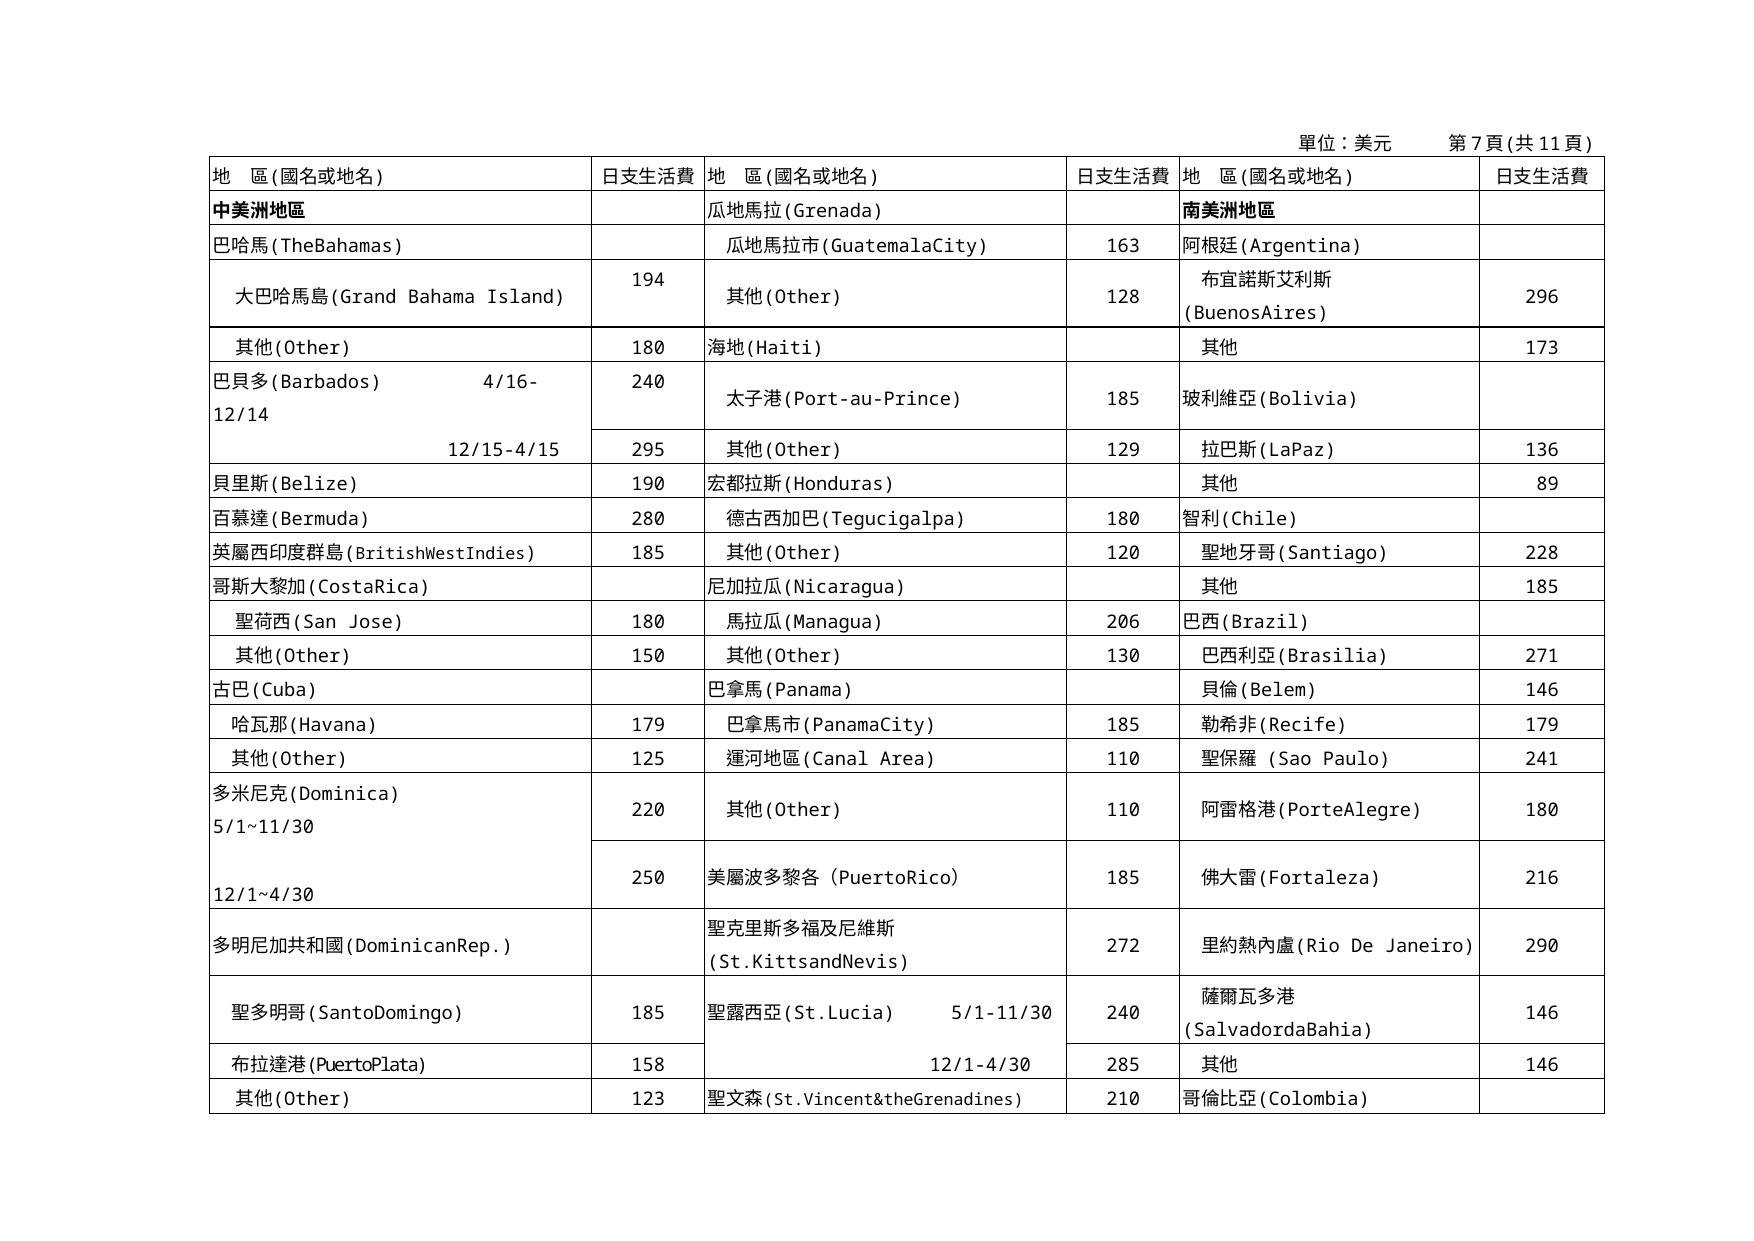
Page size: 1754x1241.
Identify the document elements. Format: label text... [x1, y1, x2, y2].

table_cell 180 [592, 601, 704, 635]
table_cell 聖地牙哥(Santiago) [1180, 533, 1479, 566]
table_cell 250 [592, 841, 704, 908]
table_cell 185 [1480, 567, 1604, 600]
table_cell 巴哈馬(TheBahamas) [210, 225, 591, 259]
table_cell [1067, 328, 1179, 361]
table_cell [1480, 362, 1604, 428]
table_cell 聖荷西(San Jose) [210, 601, 591, 635]
table_cell 180 [1480, 773, 1604, 840]
table_cell 110 [1067, 739, 1179, 772]
table_cell [1480, 191, 1604, 224]
table_cell 271 [1480, 636, 1604, 669]
table_cell 296 [1480, 260, 1604, 326]
table_cell 宏都拉斯(Honduras) [705, 464, 1066, 497]
table_cell 220 [592, 773, 704, 840]
table_cell 其他 [1180, 464, 1479, 497]
table_cell 其他(Other) [705, 636, 1066, 669]
table_cell [592, 909, 704, 975]
table_cell 240 [1067, 976, 1179, 1043]
table_cell 123 [592, 1079, 704, 1112]
table_cell 美屬波多黎各（PuertoRico） [705, 841, 1066, 908]
table_cell 布宜諾斯艾利斯(BuenosAires) [1180, 260, 1479, 326]
table_cell 120 [1067, 533, 1179, 566]
table_cell 190 [592, 464, 704, 497]
table_cell 其他(Other) [705, 260, 1066, 326]
table_cell 其他(Other) [210, 636, 591, 669]
table_cell [1067, 670, 1179, 703]
table_cell [1480, 1079, 1604, 1112]
table_cell 12/1~4/30 [210, 840, 591, 908]
table_cell 128 [1067, 260, 1179, 326]
table_cell 古巴(Cuba) [210, 670, 591, 703]
table_cell 130 [1067, 636, 1179, 669]
table_cell 百慕達(Bermuda) [210, 498, 591, 532]
table_header 地 區(國名或地名) [210, 157, 591, 190]
table_cell 太子港(Port-au-Prince) [705, 362, 1066, 428]
table_cell 136 [1480, 430, 1604, 463]
table_cell 240 [592, 362, 704, 428]
table_cell 129 [1067, 430, 1179, 463]
table_cell 其他 [1180, 328, 1479, 361]
table_cell 巴拿馬市(PanamaCity) [705, 705, 1066, 738]
table_cell [1480, 225, 1604, 259]
table_cell 180 [1067, 498, 1179, 532]
table_cell 哥斯大黎加(CostaRica) [210, 567, 591, 600]
table_cell 聖露西亞(St.Lucia) 5/1-11/30 [705, 976, 1066, 1043]
table_cell 貝里斯(Belize) [210, 464, 591, 497]
table_cell 巴貝多(Barbados) 4/16-12/14 [210, 362, 591, 428]
table_header 日支生活費 [1067, 157, 1179, 190]
table_cell 中美洲地區 [210, 191, 591, 224]
table_cell [1067, 464, 1179, 497]
table_cell 佛大雷(Fortaleza) [1180, 841, 1479, 908]
table_cell 智利(Chile) [1180, 498, 1479, 532]
table_cell 海地(Haiti) [705, 328, 1066, 361]
text 單位：美元 第7頁(共11頁) [89, 118, 1598, 156]
table_cell 194 [592, 260, 704, 326]
table_cell 其他(Other) [210, 739, 591, 772]
table_cell [1480, 601, 1604, 635]
table_cell 241 [1480, 739, 1604, 772]
table_header 地 區(國名或地名) [705, 157, 1066, 190]
table_cell 285 [1067, 1044, 1179, 1078]
table_cell [592, 191, 704, 224]
table_cell [1480, 498, 1604, 532]
table_cell 146 [1480, 976, 1604, 1043]
table_cell 其他 [1180, 567, 1479, 600]
table_cell 其他 [1180, 1044, 1479, 1078]
table_cell 德古西加巴(Tegucigalpa) [705, 498, 1066, 532]
table_cell 146 [1480, 1044, 1604, 1078]
table_cell 聖保羅 (Sao Paulo) [1180, 739, 1479, 772]
table_cell 其他(Other) [705, 430, 1066, 463]
table_cell [592, 670, 704, 703]
table_cell 146 [1480, 670, 1604, 703]
table_header 日支生活費 [592, 157, 704, 190]
table_cell 290 [1480, 909, 1604, 975]
table_cell 阿根廷(Argentina) [1180, 225, 1479, 259]
table_cell 哥倫比亞(Colombia) [1180, 1079, 1479, 1112]
table_cell 210 [1067, 1079, 1179, 1112]
table_cell 其他(Other) [210, 328, 591, 361]
table_cell 228 [1480, 533, 1604, 566]
table_header 日支生活費 [1480, 157, 1604, 190]
table_cell 巴拿馬(Panama) [705, 670, 1066, 703]
table_header 出差辦法 B-7 105年 8月 日第2次修訂 [92, 156, 209, 1112]
table_cell 158 [592, 1044, 704, 1078]
table_cell 185 [1067, 705, 1179, 738]
table_cell 12/1-4/30 [705, 1043, 1066, 1078]
table_cell 89 [1480, 464, 1604, 497]
table_cell [592, 567, 704, 600]
table_cell 瓜地馬拉(Grenada) [705, 191, 1066, 224]
table_cell 多明尼加共和國(DominicanRep.) [210, 909, 591, 975]
table_cell 聖文森(St.Vincent&theGrenadines) [705, 1079, 1066, 1112]
table_cell 里約熱內盧(Rio De Janeiro) [1180, 909, 1479, 975]
table_cell 其他(Other) [705, 533, 1066, 566]
table_cell 哈瓦那(Havana) [210, 705, 591, 738]
table_cell 薩爾瓦多港(SalvadordaBahia) [1180, 976, 1479, 1043]
table_cell 貝倫(Belem) [1180, 670, 1479, 703]
table_cell 玻利維亞(Bolivia) [1180, 362, 1479, 428]
table_cell 173 [1480, 328, 1604, 361]
table_cell 馬拉瓜(Managua) [705, 601, 1066, 635]
table_cell 185 [1067, 841, 1179, 908]
table_cell 206 [1067, 601, 1179, 635]
table_cell 272 [1067, 909, 1179, 975]
table_cell 295 [592, 430, 704, 463]
table_header 地 區(國名或地名) [1180, 157, 1479, 190]
table_cell 瓜地馬拉市(GuatemalaCity) [705, 225, 1066, 259]
table_cell 多米尼克(Dominica) 5/1~11/30 [210, 773, 591, 840]
table_cell 185 [592, 976, 704, 1043]
table_cell 其他(Other) [210, 1079, 591, 1112]
table_cell 216 [1480, 841, 1604, 908]
table_cell 阿雷格港(PorteAlegre) [1180, 773, 1479, 840]
table_cell 280 [592, 498, 704, 532]
table_cell 其他(Other) [705, 773, 1066, 840]
table_cell 185 [1067, 362, 1179, 428]
table_cell [592, 225, 704, 259]
table_cell 巴西(Brazil) [1180, 601, 1479, 635]
table_cell 150 [592, 636, 704, 669]
table_cell 125 [592, 739, 704, 772]
table_cell 12/15-4/15 [210, 429, 591, 463]
table_cell 185 [592, 533, 704, 566]
table_cell 大巴哈馬島(Grand Bahama Island) [210, 260, 591, 326]
table_cell [1067, 567, 1179, 600]
table_cell [1067, 191, 1179, 224]
table_cell 163 [1067, 225, 1179, 259]
table_cell 聖多明哥(SantoDomingo) [210, 976, 591, 1043]
table_cell 英屬西印度群島(BritishWestIndies) [210, 533, 591, 566]
table_cell 勒希非(Recife) [1180, 705, 1479, 738]
table_cell 180 [592, 328, 704, 361]
table_cell 179 [592, 705, 704, 738]
table_cell 運河地區(Canal Area) [705, 739, 1066, 772]
table_cell 聖克里斯多福及尼維斯(St.KittsandNevis) [705, 909, 1066, 975]
table_cell 179 [1480, 705, 1604, 738]
table_cell 尼加拉瓜(Nicaragua) [705, 567, 1066, 600]
table_cell 拉巴斯(LaPaz) [1180, 430, 1479, 463]
table_cell 布拉達港(PuertoPlata) [210, 1044, 591, 1078]
table_cell 110 [1067, 773, 1179, 840]
table_cell 南美洲地區 [1180, 191, 1479, 224]
table_cell 巴西利亞(Brasilia) [1180, 636, 1479, 669]
